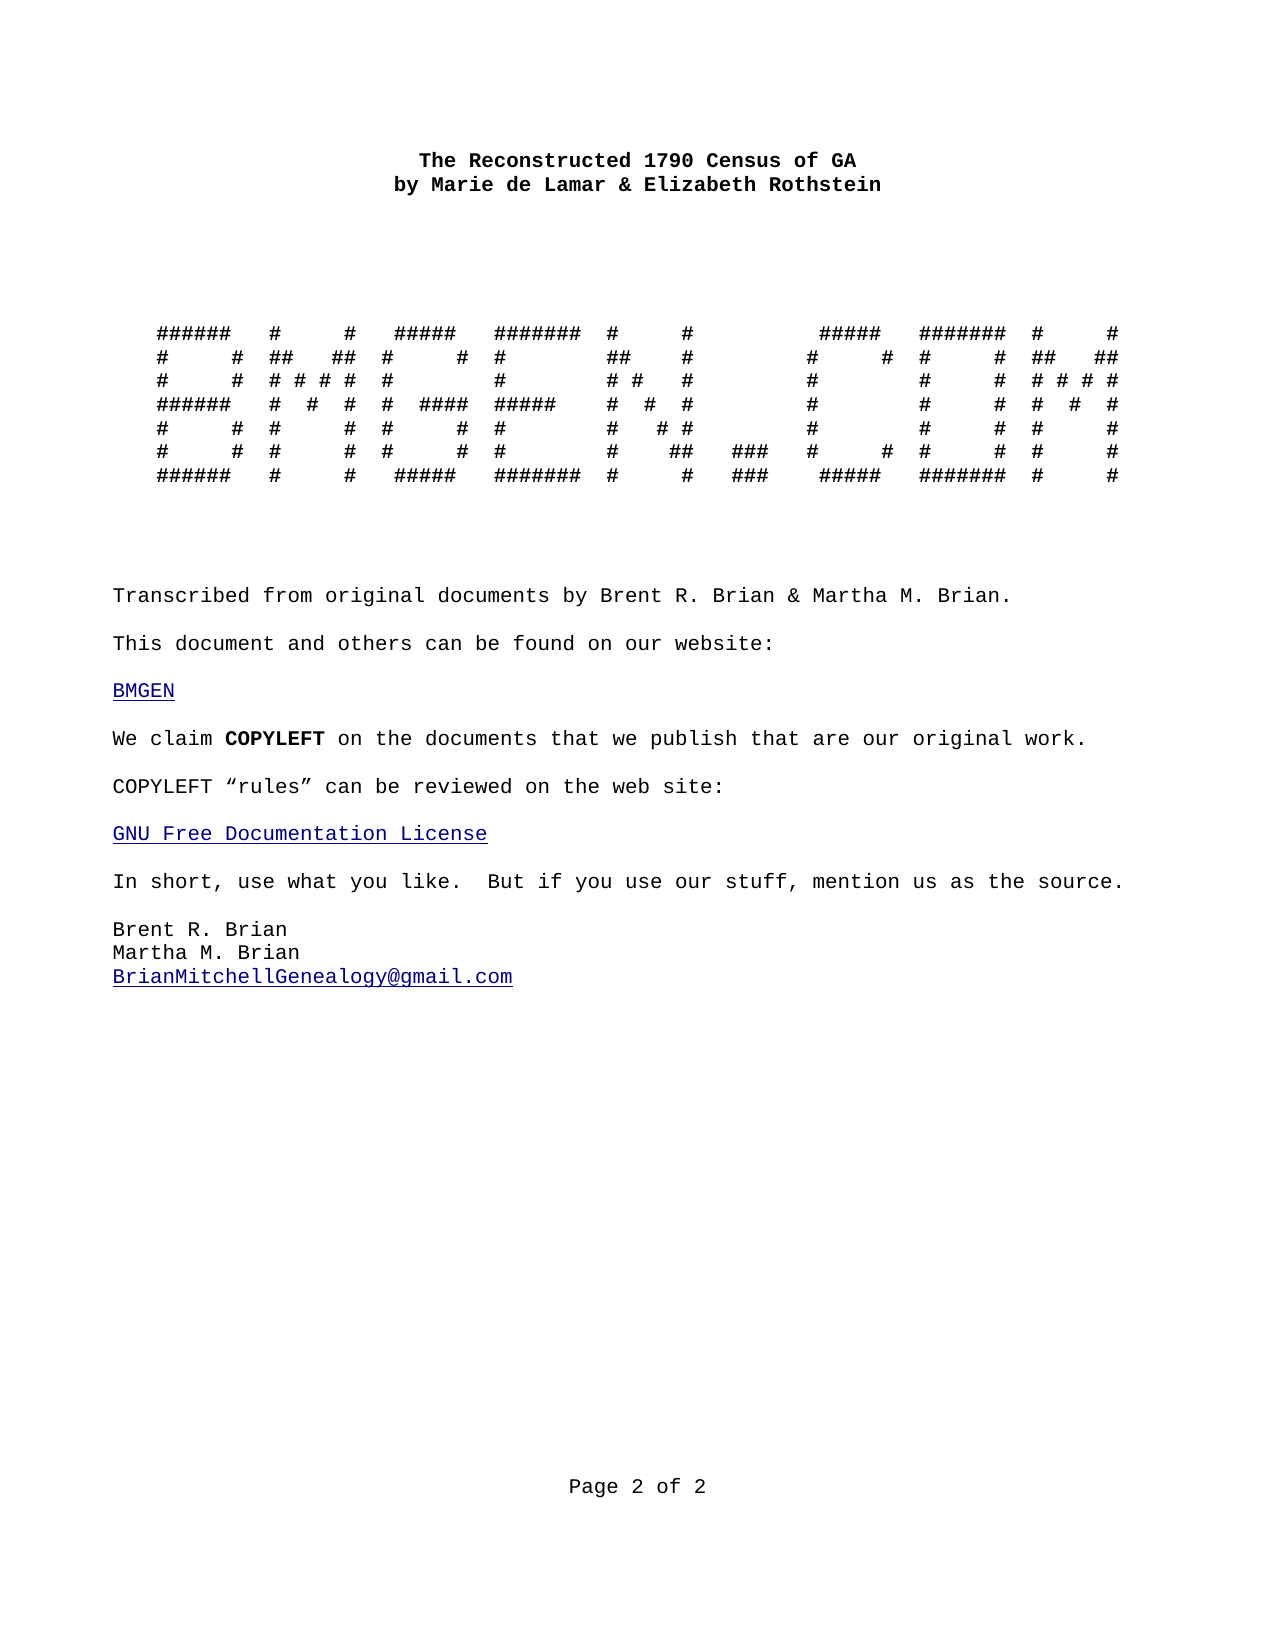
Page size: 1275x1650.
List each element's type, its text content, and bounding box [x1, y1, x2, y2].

text ###### # # ##### ####### # # ### ##### ####### # # [112, 465, 1162, 488]
text Transcribed from original documents by Brent R. Brian & Martha M. Brian. [112, 585, 1162, 608]
text # # # # # # # # # # # # # # # # # # [112, 370, 1162, 394]
text GNU Free Documentation License [112, 823, 1162, 847]
text BMGEN [112, 680, 1162, 704]
text # # ## ## # # # ## # # # # # ## ## [112, 347, 1162, 370]
text # # # # # # # # ## ### # # # # # # [112, 441, 1162, 465]
text ###### # # # # #### ##### # # # # # # # # # [112, 394, 1162, 418]
text This document and others can be found on our website: [112, 632, 1162, 656]
text BrianMitchellGenealogy@gmail.com [112, 966, 1162, 990]
text Brent R. Brian [112, 919, 1162, 942]
text Martha M. Brian [112, 942, 1162, 966]
text COPYLEFT “rules” can be reviewed on the web site: [112, 776, 1162, 799]
text In short, use what you like. But if you use our stuff, mention us as the source. [112, 871, 1162, 895]
text We claim COPYLEFT on the documents that we publish that are our original work. [112, 728, 1162, 752]
text # # # # # # # # # # # # # # # [112, 418, 1162, 441]
text ###### # # ##### ####### # # ##### ####### # # [112, 323, 1162, 347]
